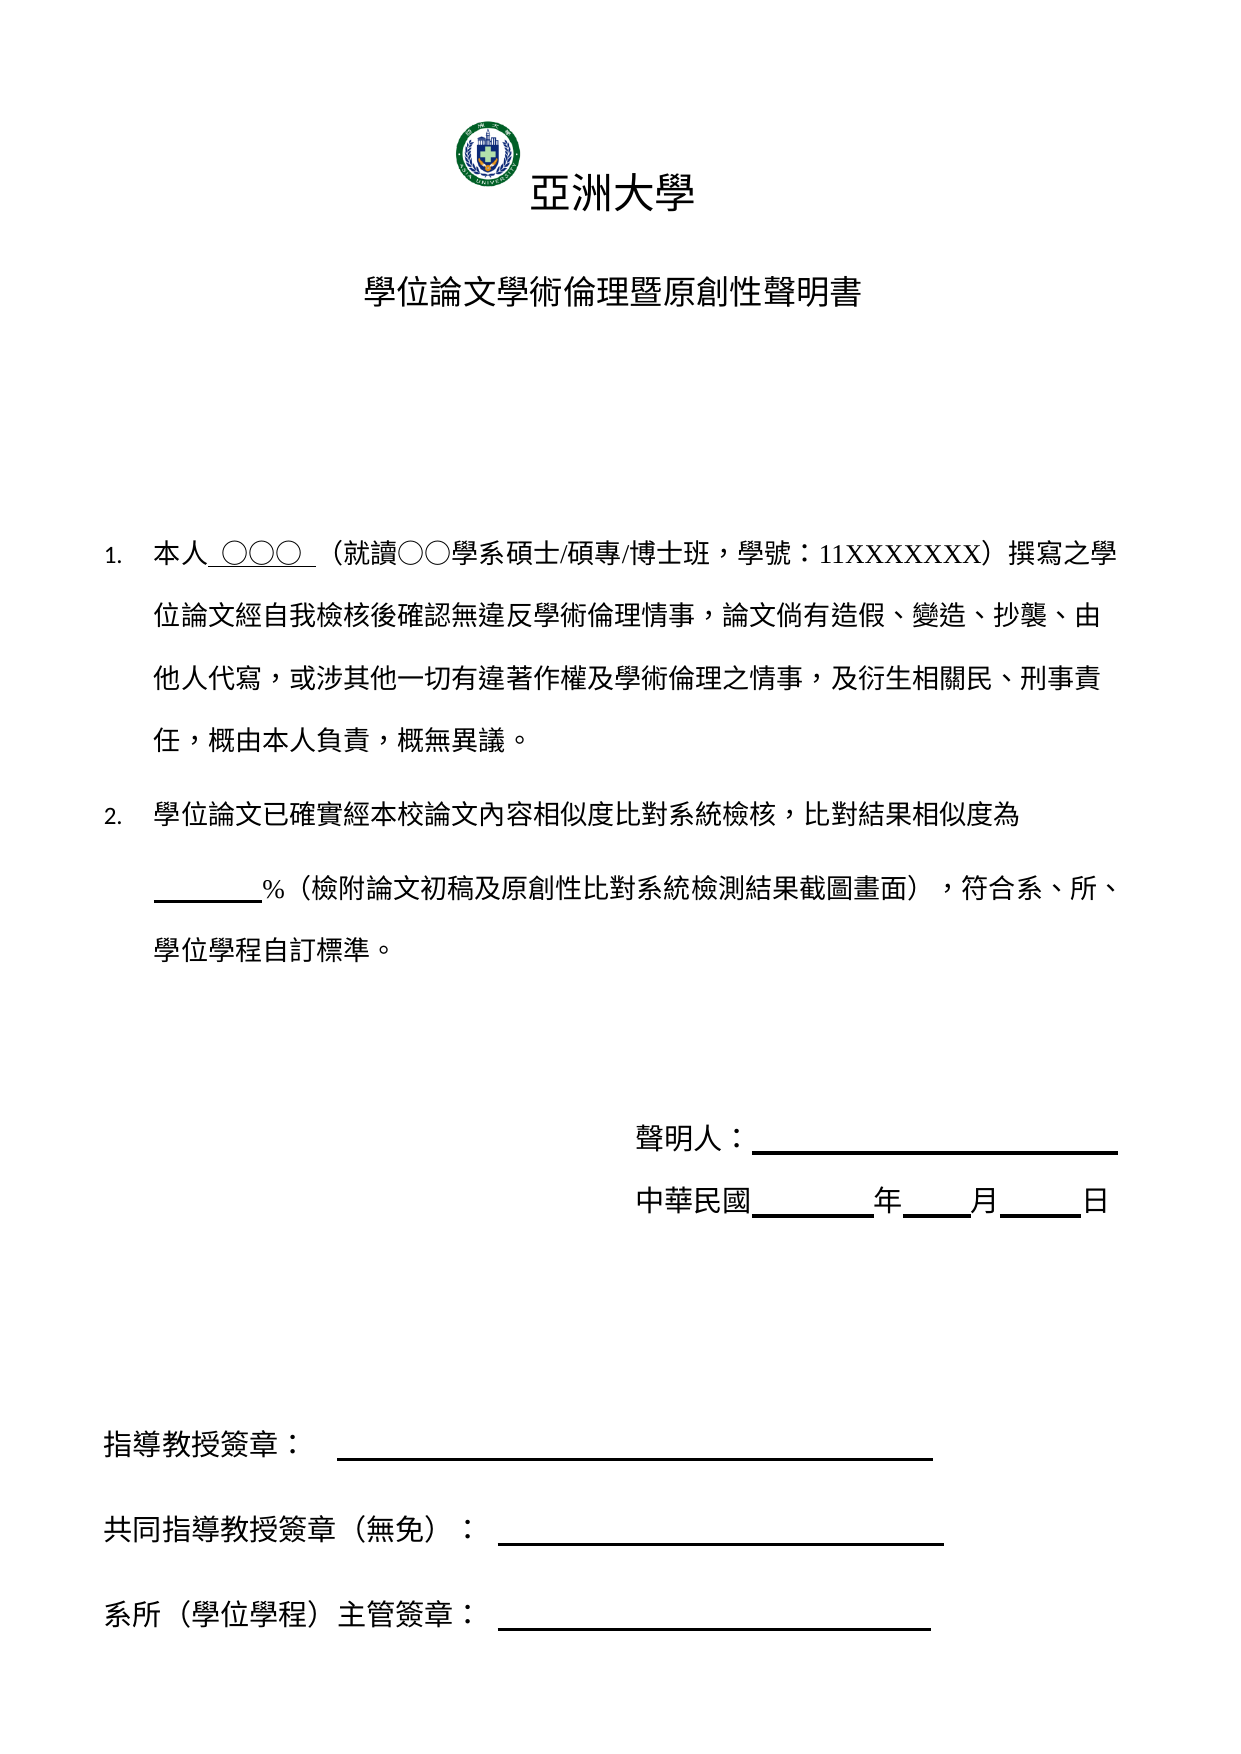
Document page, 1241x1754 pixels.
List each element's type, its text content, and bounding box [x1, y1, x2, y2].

text 中華民國 年 月 日 [103, 1157, 1122, 1220]
text %（檢附論文初稿及原創性比對系統檢測結果截圖畫面），符合系、所、學位學程自訂標準。 [154, 845, 1122, 970]
text 學位論文學術倫理暨原創性聲明書 [103, 248, 1122, 311]
list 學位論文已確實經本校論文內容相似度比對系統檢核，比對結果相似度為 [103, 771, 1122, 833]
text 聲明人： [103, 1095, 1122, 1157]
text 共同指導教授簽章（無免）： [103, 1486, 1122, 1548]
text 系所（學位學程）主管簽章： [103, 1571, 1122, 1633]
text 指導教授簽章： [103, 1401, 1122, 1463]
list 本人 ○○○ （就讀○○學系碩士/碩專/博士班，學號：11XXXXXXX）撰寫之學位論文經自我檢核後確認無違反學術倫理情事，論文倘有造假、變造、抄襲、由他人代寫，或涉其他一切有違著作權及學術倫理之情事，及衍生相關民、刑事責任，概由本人負責，概無異議。 [103, 510, 1122, 760]
text 亞洲大學 [103, 148, 1122, 211]
